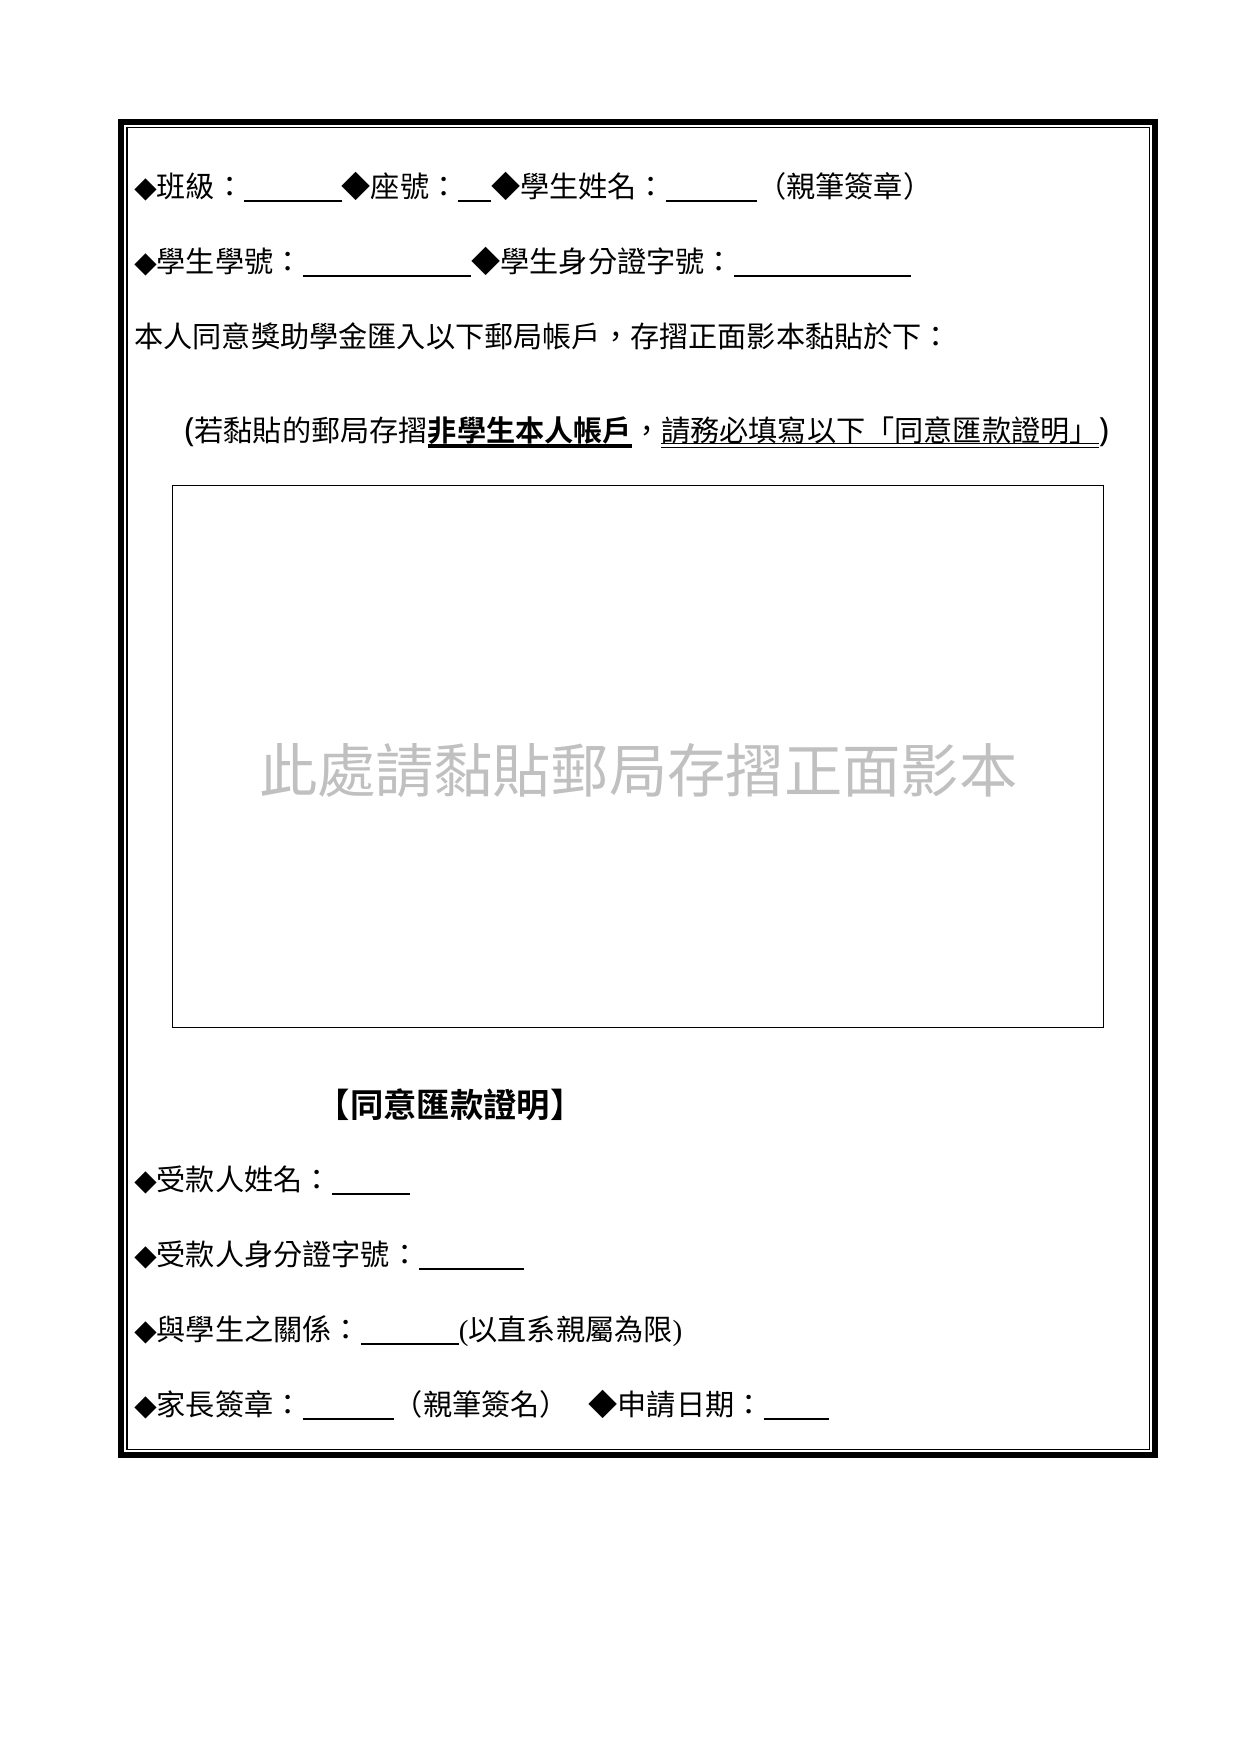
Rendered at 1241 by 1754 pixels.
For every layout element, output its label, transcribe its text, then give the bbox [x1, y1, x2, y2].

table_header ◆班級： ◆座號： ◆學生姓名： （親筆簽章） ◆學生學號： ◆學生身分證字號： 本人同意獎助學金匯入以下郵局帳戶，存摺正面影本黏貼於下： (若黏貼的郵局存摺非學生本人帳戶，請務必填寫以下「同意匯款證明」) 【同意匯款證明】 ◆受款人姓名： ◆受款人身分證字號： ◆與學生之關係： (以直系親屬為限) ◆家長簽章： （親筆簽名） ◆申請日期： [128, 128, 1149, 1449]
table_header 此處請黏貼郵局存摺正面影本 [173, 486, 1103, 1027]
